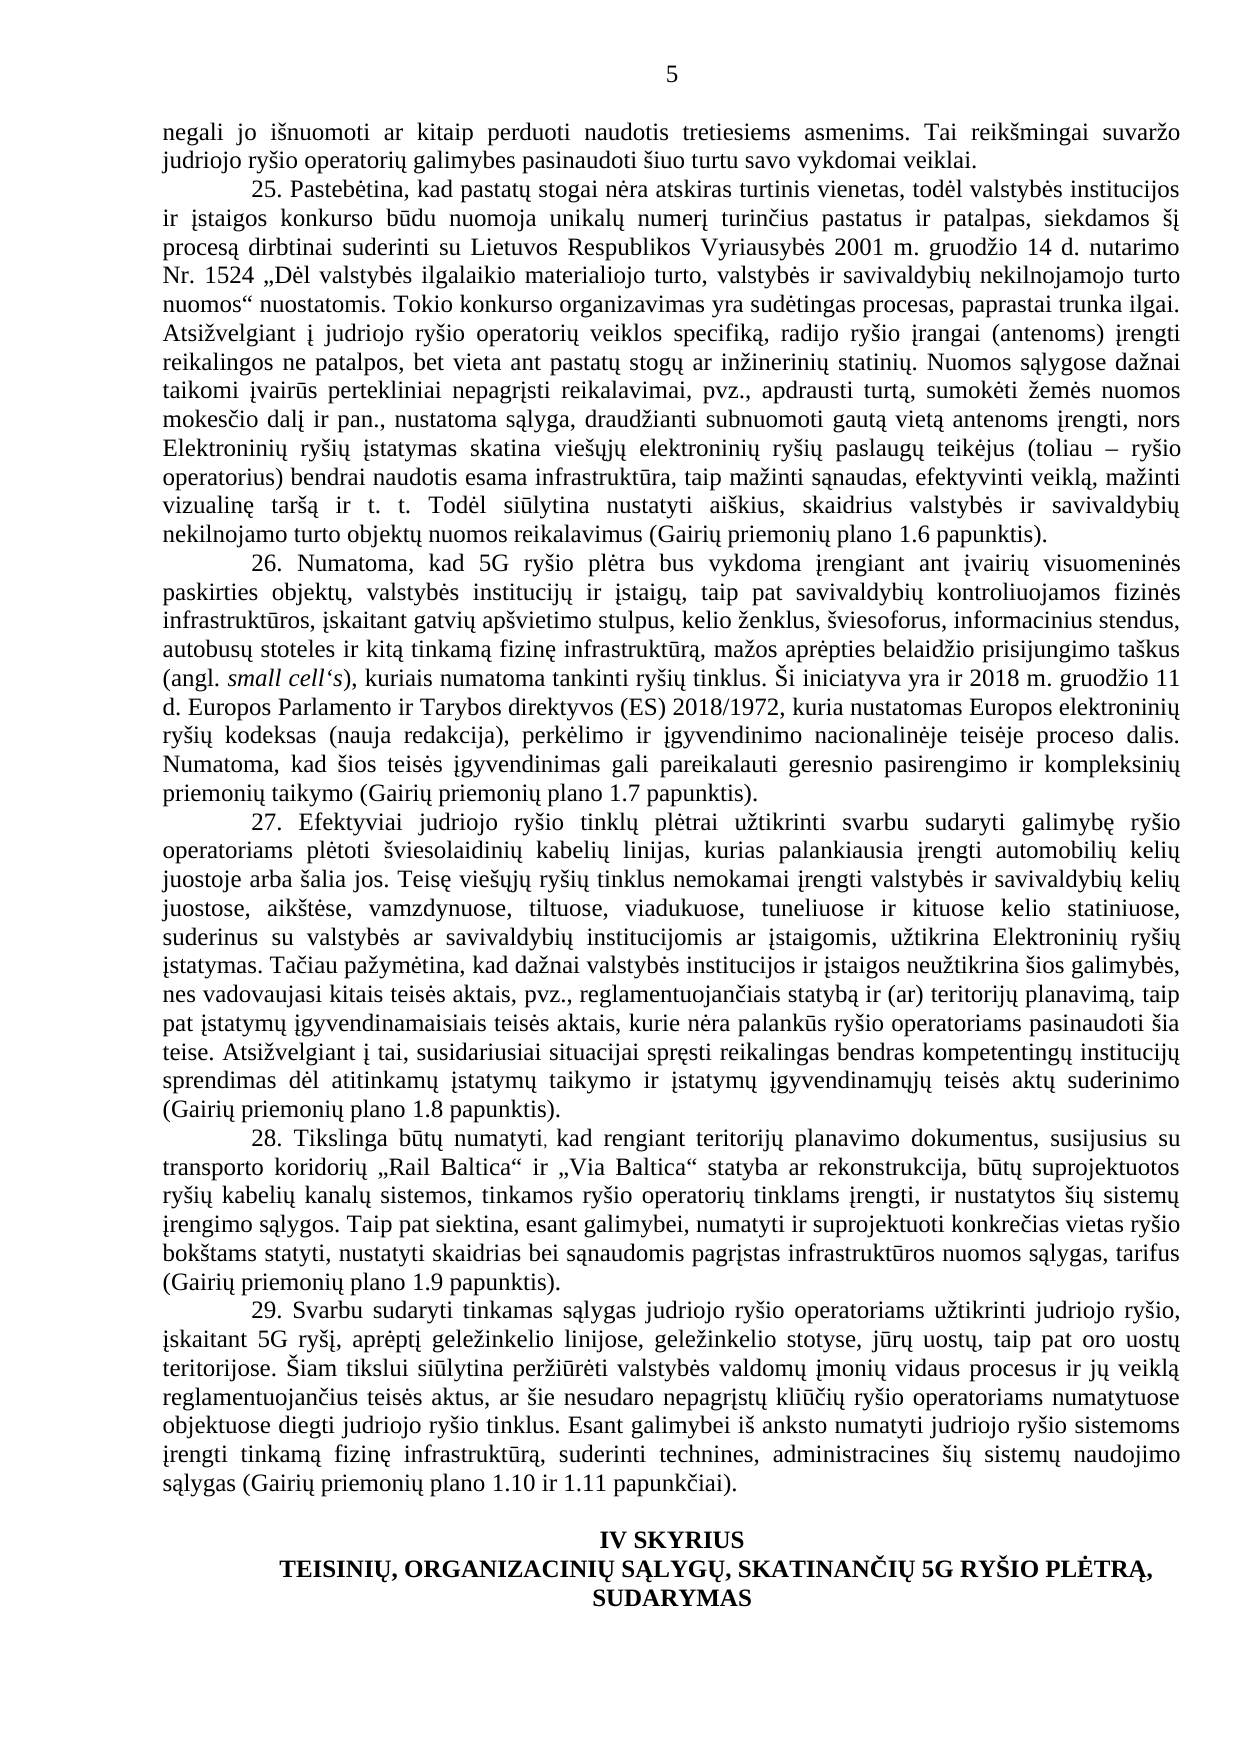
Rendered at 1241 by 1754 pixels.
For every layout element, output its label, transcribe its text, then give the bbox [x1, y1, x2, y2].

text 28. Tikslinga būtų numatyti, kad rengiant teritorijų planavimo dokumentus, susijusius su transporto koridorių „Rail Baltica“ ir „Via Baltica“ statyba ar rekonstrukcija, būtų suprojektuotos ryšių kabelių kanalų sistemos, tinkamos ryšio operatorių tinklams įrengti, ir nustatytos šių sistemų įrengimo sąlygos. Taip pat siektina, esant galimybei, numatyti ir suprojektuoti konkrečias vietas ryšio bokštams statyti, nustatyti skaidrias bei sąnaudomis pagrįstas infrastruktūros nuomos sąlygas, tarifus (Gairių priemonių plano 1.9 papunktis). [162, 1123, 1181, 1295]
text 29. Svarbu sudaryti tinkamas sąlygas judriojo ryšio operatoriams užtikrinti judriojo ryšio, įskaitant 5G ryšį, aprėptį geležinkelio linijose, geležinkelio stotyse, jūrų uostų, taip pat oro uostų teritorijose. Šiam tikslui siūlytina peržiūrėti valstybės valdomų įmonių vidaus procesus ir jų veiklą reglamentuojančius teisės aktus, ar šie nesudaro nepagrįstų kliūčių ryšio operatoriams numatytuose objektuose diegti judriojo ryšio tinklus. Esant galimybei iš anksto numatyti judriojo ryšio sistemoms įrengti tinkamą fizinę infrastruktūrą, suderinti technines, administracines šių sistemų naudojimo sąlygas (Gairių priemonių plano 1.10 ir 1.11 papunkčiai). [162, 1295, 1181, 1497]
text negali jo išnuomoti ar kitaip perduoti naudotis tretiesiems asmenims. Tai reikšmingai suvaržo judriojo ryšio operatorių galimybes pasinaudoti šiuo turtu savo vykdomai veiklai. [162, 117, 1181, 174]
text TEISINIŲ, ORGANIZACINIŲ SĄLYGŲ, SKATINANČIŲ 5G RYŠIO PLĖTRĄ, SUDARYMAS [162, 1554, 1181, 1612]
text IV SKYRIUS [162, 1525, 1181, 1554]
text 25. Pastebėtina, kad pastatų stogai nėra atskiras turtinis vienetas, todėl valstybės institucijos ir įstaigos konkurso būdu nuomoja unikalų numerį turinčius pastatus ir patalpas, siekdamos šį procesą dirbtinai suderinti su Lietuvos Respublikos Vyriausybės 2001 m. gruodžio 14 d. nutarimo Nr. 1524 „Dėl valstybės ilgalaikio materialiojo turto, valstybės ir savivaldybių nekilnojamojo turto nuomos“ nuostatomis. Tokio konkurso organizavimas yra sudėtingas procesas, paprastai trunka ilgai. Atsižvelgiant į judriojo ryšio operatorių veiklos specifiką, radijo ryšio įrangai (antenoms) įrengti reikalingos ne patalpos, bet vieta ant pastatų stogų ar inžinerinių statinių. Nuomos sąlygose dažnai taikomi įvairūs pertekliniai nepagrįsti reikalavimai, pvz., apdrausti turtą, sumokėti žemės nuomos mokesčio dalį ir pan., nustatoma sąlyga, draudžianti subnuomoti gautą vietą antenoms įrengti, nors Elektroninių ryšių įstatymas skatina viešųjų elektroninių ryšių paslaugų teikėjus (toliau – ryšio operatorius) bendrai naudotis esama infrastruktūra, taip mažinti sąnaudas, efektyvinti veiklą, mažinti vizualinę taršą ir t. t. Todėl siūlytina nustatyti aiškius, skaidrius valstybės ir savivaldybių nekilnojamo turto objektų nuomos reikalavimus (Gairių priemonių plano 1.6 papunktis). [162, 174, 1181, 548]
text 27. Efektyviai judriojo ryšio tinklų plėtrai užtikrinti svarbu sudaryti galimybę ryšio operatoriams plėtoti šviesolaidinių kabelių linijas, kurias palankiausia įrengti automobilių kelių juostoje arba šalia jos. Teisę viešųjų ryšių tinklus nemokamai įrengti valstybės ir savivaldybių kelių juostose, aikštėse, vamzdynuose, tiltuose, viadukuose, tuneliuose ir kituose kelio statiniuose, suderinus su valstybės ar savivaldybių institucijomis ar įstaigomis, užtikrina Elektroninių ryšių įstatymas. Tačiau pažymėtina, kad dažnai valstybės institucijos ir įstaigos neužtikrina šios galimybės, nes vadovaujasi kitais teisės aktais, pvz., reglamentuojančiais statybą ir (ar) teritorijų planavimą, taip pat įstatymų įgyvendinamaisiais teisės aktais, kurie nėra palankūs ryšio operatoriams pasinaudoti šia teise. Atsižvelgiant į tai, susidariusiai situacijai spręsti reikalingas bendras kompetentingų institucijų sprendimas dėl atitinkamų įstatymų taikymo ir įstatymų įgyvendinamųjų teisės aktų suderinimo (Gairių priemonių plano 1.8 papunktis). [162, 807, 1181, 1123]
text 26. Numatoma, kad 5G ryšio plėtra bus vykdoma įrengiant ant įvairių visuomeninės paskirties objektų, valstybės institucijų ir įstaigų, taip pat savivaldybių kontroliuojamos fizinės infrastruktūros, įskaitant gatvių apšvietimo stulpus, kelio ženklus, šviesoforus, informacinius stendus, autobusų stoteles ir kitą tinkamą fizinę infrastruktūrą, mažos aprėpties belaidžio prisijungimo taškus (angl. small cell‘s), kuriais numatoma tankinti ryšių tinklus. Ši iniciatyva yra ir 2018 m. gruodžio 11 d. Europos Parlamento ir Tarybos direktyvos (ES) 2018/1972, kuria nustatomas Europos elektroninių ryšių kodeksas (nauja redakcija), perkėlimo ir įgyvendinimo nacionalinėje teisėje proceso dalis. Numatoma, kad šios teisės įgyvendinimas gali pareikalauti geresnio pasirengimo ir kompleksinių priemonių taikymo (Gairių priemonių plano 1.7 papunktis). [162, 548, 1181, 807]
